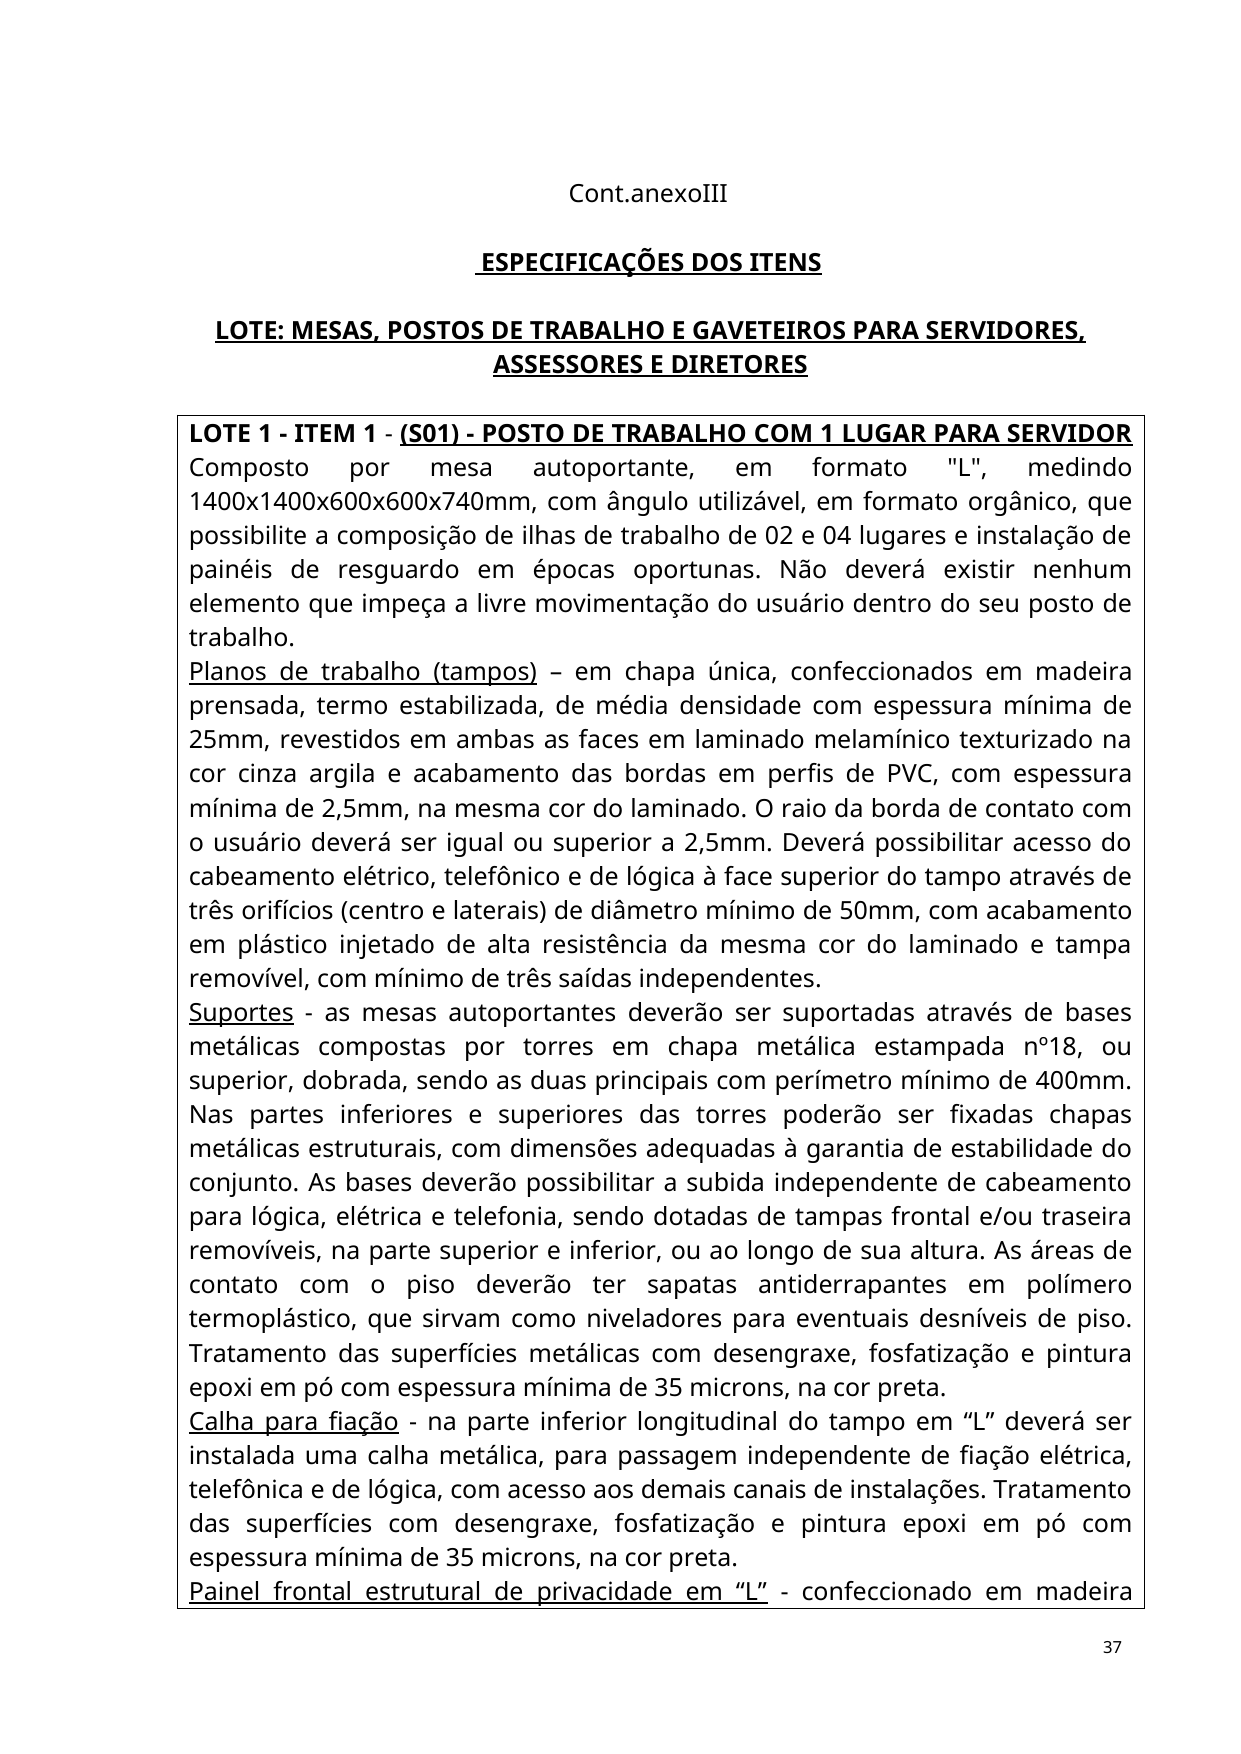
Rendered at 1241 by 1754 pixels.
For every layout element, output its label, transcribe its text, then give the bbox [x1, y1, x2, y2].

text LOTE: MESAS, POSTOS DE TRABALHO E GAVETEIROS PARA SERVIDORES, ASSESSORES E DIRETORES [177, 312, 1123, 380]
text ESPECIFICAÇÕES DOS ITENS [177, 244, 1119, 278]
text Cont.anexoIII [177, 176, 1119, 210]
table_header LOTE 1 - ITEM 1 - (S01) - POSTO DE TRABALHO COM 1 LUGAR PARA SERVIDOR Composto por mesa autoportante, em formato "L", medindo 1400x1400x600x600x740mm, com ângulo utilizável, em formato orgânico, que possibilite a composição de ilhas de trabalho de 02 e 04 lugares e instalação de painéis de resguardo em épocas oportunas. Não deverá existir nenhum elemento que impeça a livre movimentação do usuário dentro do seu posto de trabalho. Planos de trabalho (tampos) – em chapa única, confeccionados em madeira prensada, termo estabilizada, de média densidade com espessura mínima de 25mm, revestidos em ambas as faces em laminado melamínico texturizado na cor cinza argila e acabamento das bordas em perfis de PVC, com espessura mínima de 2,5mm, na mesma cor do laminado. O raio da borda de contato com o usuário deverá ser igual ou superior a 2,5mm. Deverá possibilitar acesso do cabeamento elétrico, telefônico e de lógica à face superior do tampo através de três orifícios (centro e laterais) de diâmetro mínimo de 50mm, com acabamento em plástico injetado de alta resistência da mesma cor do laminado e tampa removível, com mínimo de três saídas independentes. Suportes - as mesas autoportantes deverão ser suportadas através de bases metálicas compostas por torres em chapa metálica estampada nº18, ou superior, dobrada, sendo as duas principais com perímetro mínimo de 400mm. Nas partes inferiores e superiores das torres poderão ser fixadas chapas metálicas estruturais, com dimensões adequadas à garantia de estabilidade do conjunto. As bases deverão possibilitar a subida independente de cabeamento para lógica, elétrica e telefonia, sendo dotadas de tampas frontal e/ou traseira removíveis, na parte superior e inferior, ou ao longo de sua altura. As áreas de contato com o piso deverão ter sapatas antiderrapantes em polímero termoplástico, que sirvam como niveladores para eventuais desníveis de piso. Tratamento das superfícies metálicas com desengraxe, fosfatização e pintura epoxi em pó com espessura mínima de 35 microns, na cor preta. Calha para fiação - na parte inferior longitudinal do tampo em “L” deverá ser instalada uma calha metálica, para passagem independente de fiação elétrica, telefônica e de lógica, com acesso aos demais canais de instalações. Tratamento das superfícies com desengraxe, fosfatização e pintura epoxi em pó com espessura mínima de 35 microns, na cor preta. Painel frontal estrutural de privacidade em “L” - confeccionado em madeira [178, 416, 1144, 1608]
